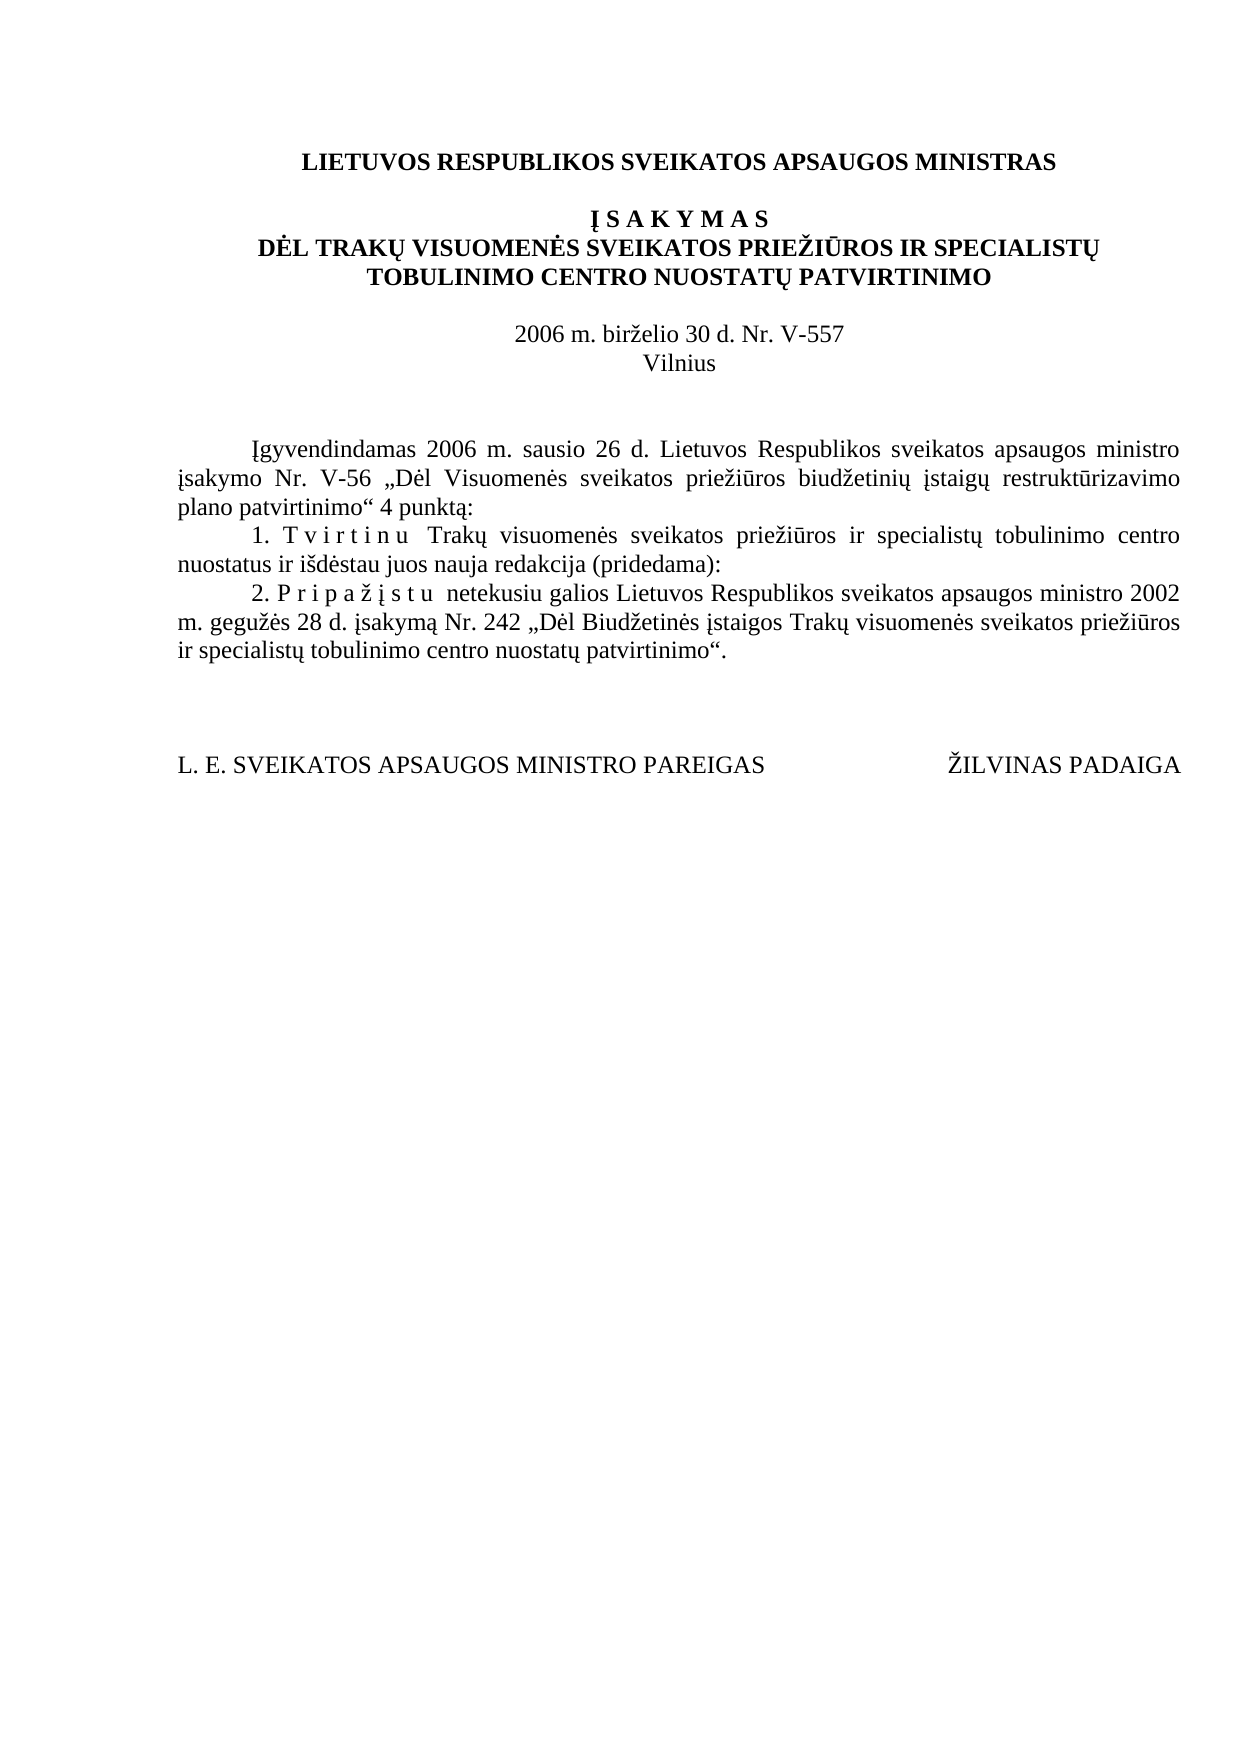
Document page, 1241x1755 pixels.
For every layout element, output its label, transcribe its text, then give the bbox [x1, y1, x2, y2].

text LIETUVOS RESPUBLIKOS SVEIKATOS APSAUGOS MINISTRAS [177, 147, 1181, 176]
text 1. Tvirtinu Trakų visuomenės sveikatos priežiūros ir specialistų tobulinimo centro nuostatus ir išdėstau juos nauja redakcija (pridedama): [177, 521, 1181, 578]
text 2. Pripažįstu netekusiu galios Lietuvos Respublikos sveikatos apsaugos ministro 2002 m. gegužės 28 d. įsakymą Nr. 242 „Dėl Biudžetinės įstaigos Trakų visuomenės sveikatos priežiūros ir specialistų tobulinimo centro nuostatų patvirtinimo“. [177, 578, 1181, 664]
text Į S A K Y M A S [177, 204, 1181, 233]
text Įgyvendindamas 2006 m. sausio 26 d. Lietuvos Respublikos sveikatos apsaugos ministro įsakymo Nr. V-56 „Dėl Visuomenės sveikatos priežiūros biudžetinių įstaigų restruktūrizavimo plano patvirtinimo“ 4 punktą: [177, 434, 1181, 521]
text 2006 m. birželio 30 d. Nr. V-557 [177, 319, 1181, 348]
text L. E. SVEIKATOS APSAUGOS MINISTRO PAREIGAS ŽILVINAS PADAIGA [177, 751, 1181, 779]
text Vilnius [177, 348, 1181, 377]
text DĖL TRAKŲ VISUOMENĖS SVEIKATOS PRIEŽIŪROS IR SPECIALISTŲ TOBULINIMO CENTRO NUOSTATŲ PATVIRTINIMO [177, 233, 1181, 291]
